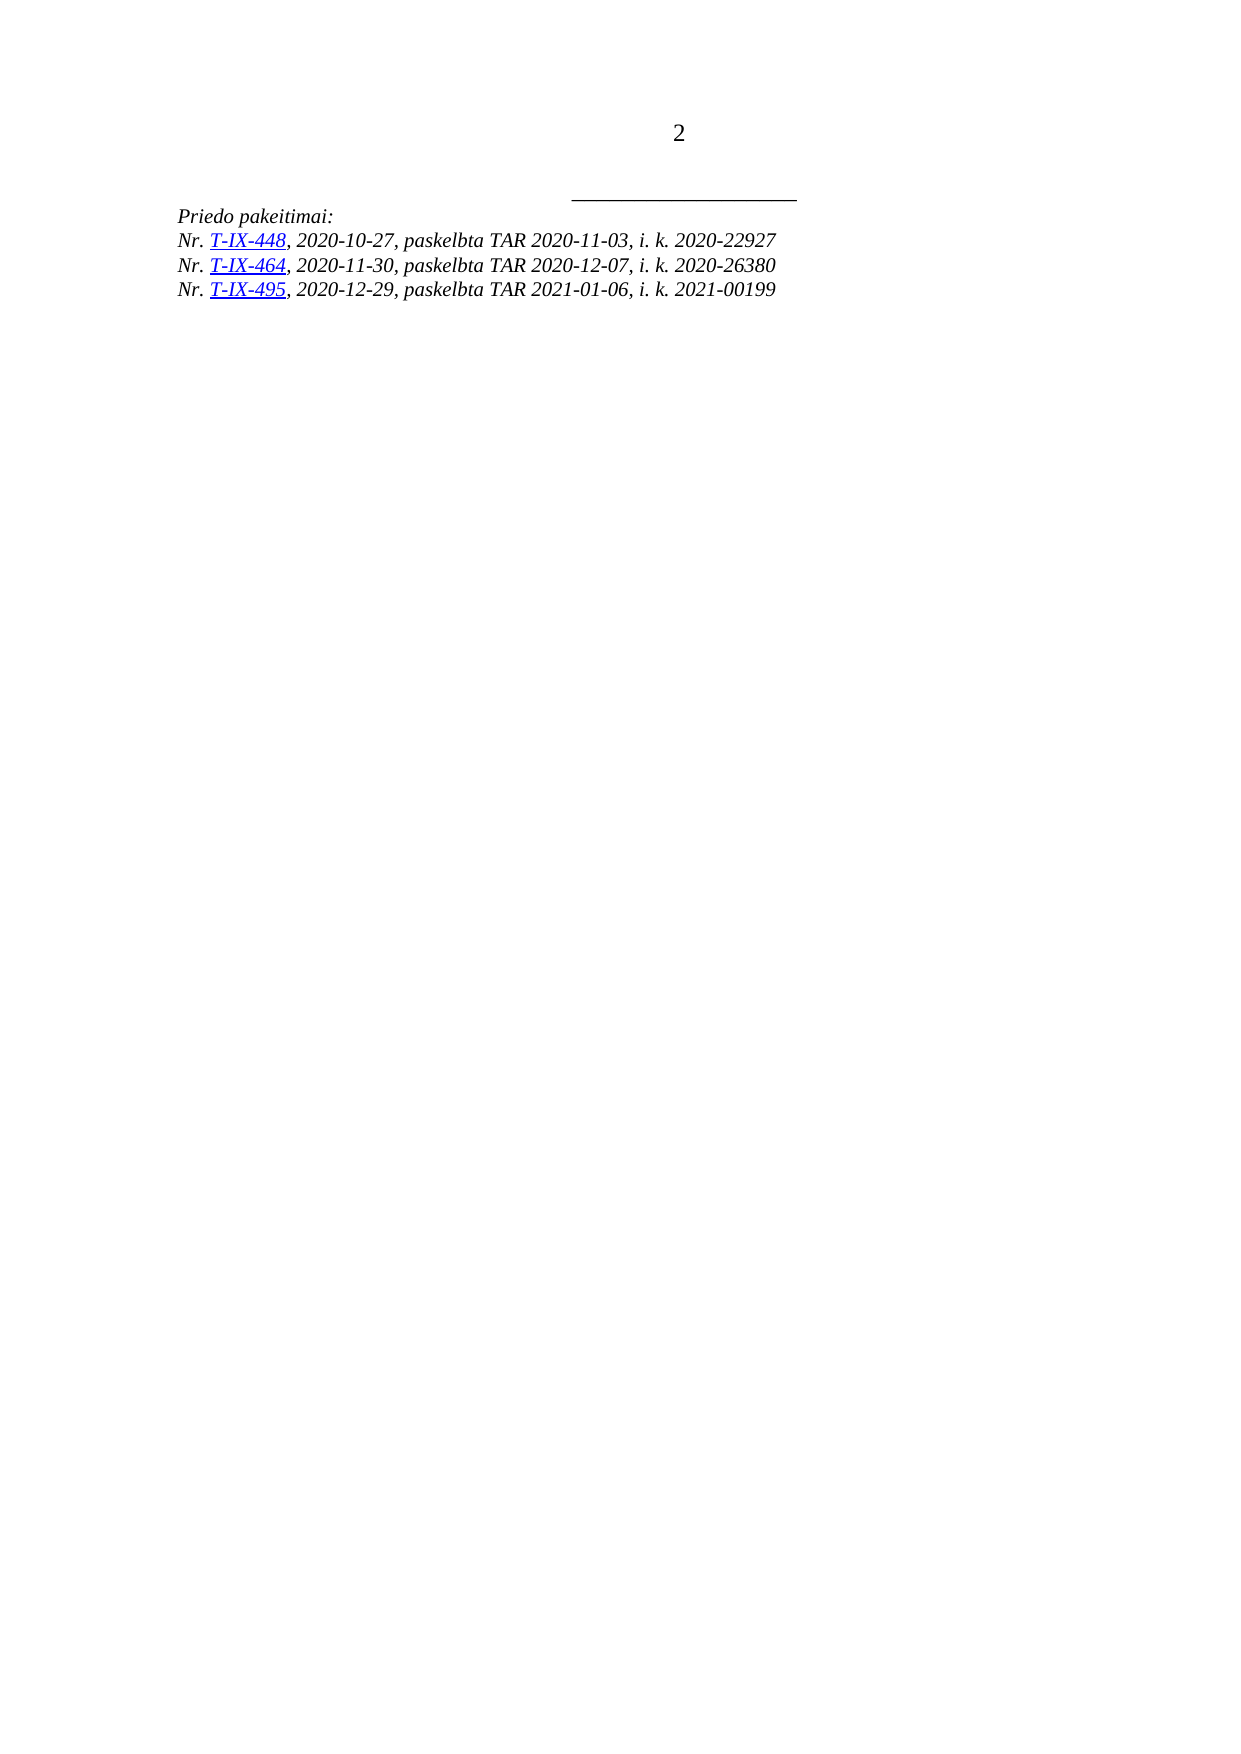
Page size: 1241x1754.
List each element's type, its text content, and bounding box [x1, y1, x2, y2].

text Nr. T-IX-464, 2020-11-30, paskelbta TAR 2020-12-07, i. k. 2020-26380 [177, 252, 1181, 277]
text Nr. T-IX-448, 2020-10-27, paskelbta TAR 2020-11-03, i. k. 2020-22927 [177, 228, 1181, 252]
text Priedo pakeitimai: [177, 204, 1181, 228]
text Nr. T-IX-495, 2020-12-29, paskelbta TAR 2021-01-06, i. k. 2021-00199 [177, 277, 1181, 301]
text __________________ [177, 176, 1181, 204]
